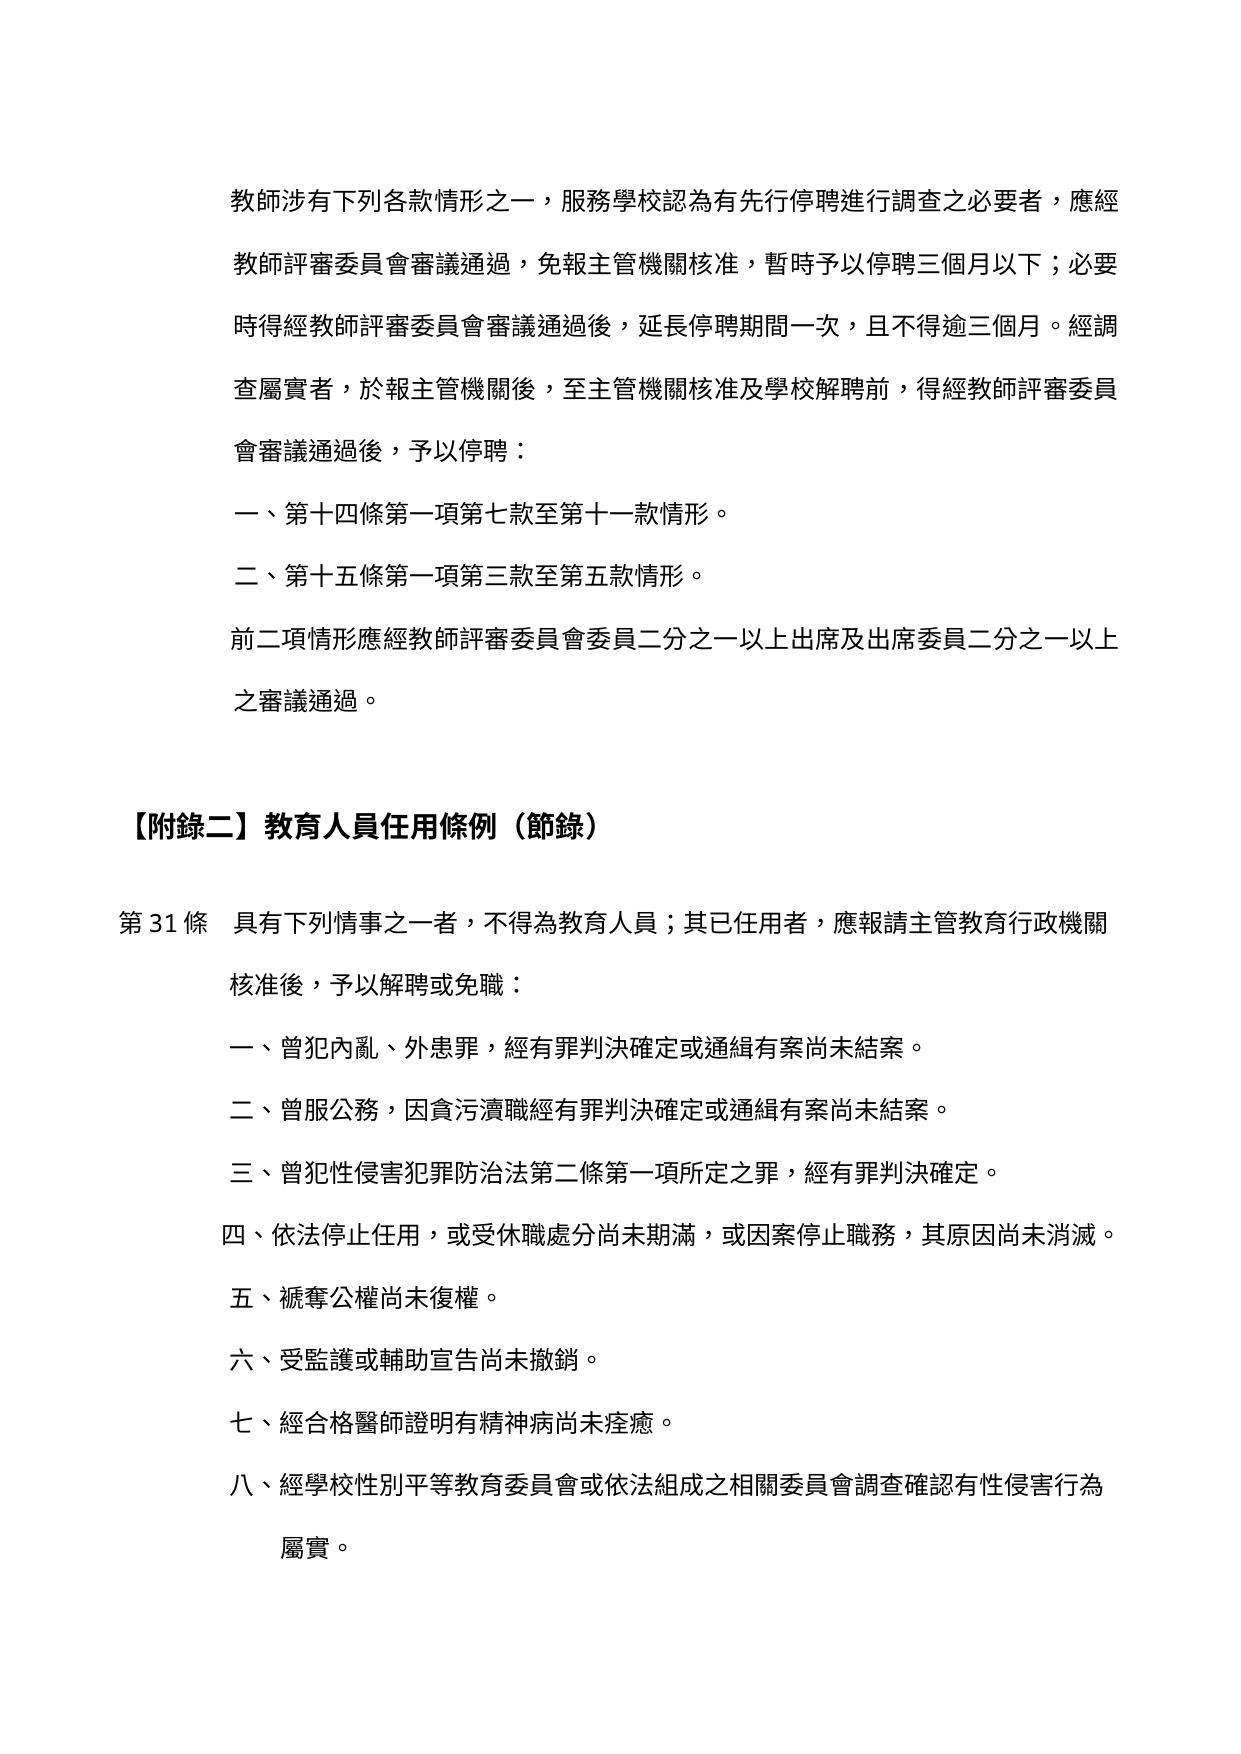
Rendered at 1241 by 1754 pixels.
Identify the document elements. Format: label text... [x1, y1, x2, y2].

text 教師涉有下列各款情形之一，服務學校認為有先行停聘進行調查之必要者，應經教師評審委員會審議通過，免報主管機關核准，暫時予以停聘三個月以下；必要時得經教師評審委員會審議通過後，延長停聘期間一次，且不得逾三個月。經調查屬實者，於報主管機關後，至主管機關核准及學校解聘前，得經教師評審委員會審議通過後，予以停聘： [231, 158, 1122, 471]
text 四、依法停止任用，或受休職處分尚未期滿，或因案停止職務，其原因尚未消滅。 [221, 1192, 1122, 1255]
text 二、第十五條第一項第三款至第五款情形。 [118, 533, 1122, 596]
text 五、褫奪公權尚未復權。 [118, 1255, 1122, 1317]
text 七、經合格醫師證明有精神病尚未痊癒。 [118, 1380, 1122, 1442]
text 三、曾犯性侵害犯罪防治法第二條第一項所定之罪，經有罪判決確定。 [118, 1130, 1122, 1192]
text 【附錄二】教育人員任用條例（節錄） [118, 783, 1122, 846]
text 第31條 具有下列情事之一者，不得為教育人員；其已任用者，應報請主管教育行政機關核准後，予以解聘或免職： [118, 880, 1122, 1005]
text 一、第十四條第一項第七款至第十一款情形。 [118, 471, 1122, 533]
text 一、曾犯內亂、外患罪，經有罪判決確定或通緝有案尚未結案。 [118, 1005, 1122, 1067]
text 前二項情形應經教師評審委員會委員二分之一以上出席及出席委員二分之一以上之審議通過。 [231, 596, 1122, 721]
text 八、經學校性別平等教育委員會或依法組成之相關委員會調查確認有性侵害行為 屬實。 [229, 1442, 1122, 1567]
text 二、曾服公務，因貪污瀆職經有罪判決確定或通緝有案尚未結案。 [118, 1067, 1122, 1130]
text 六、受監護或輔助宣告尚未撤銷。 [118, 1317, 1122, 1380]
